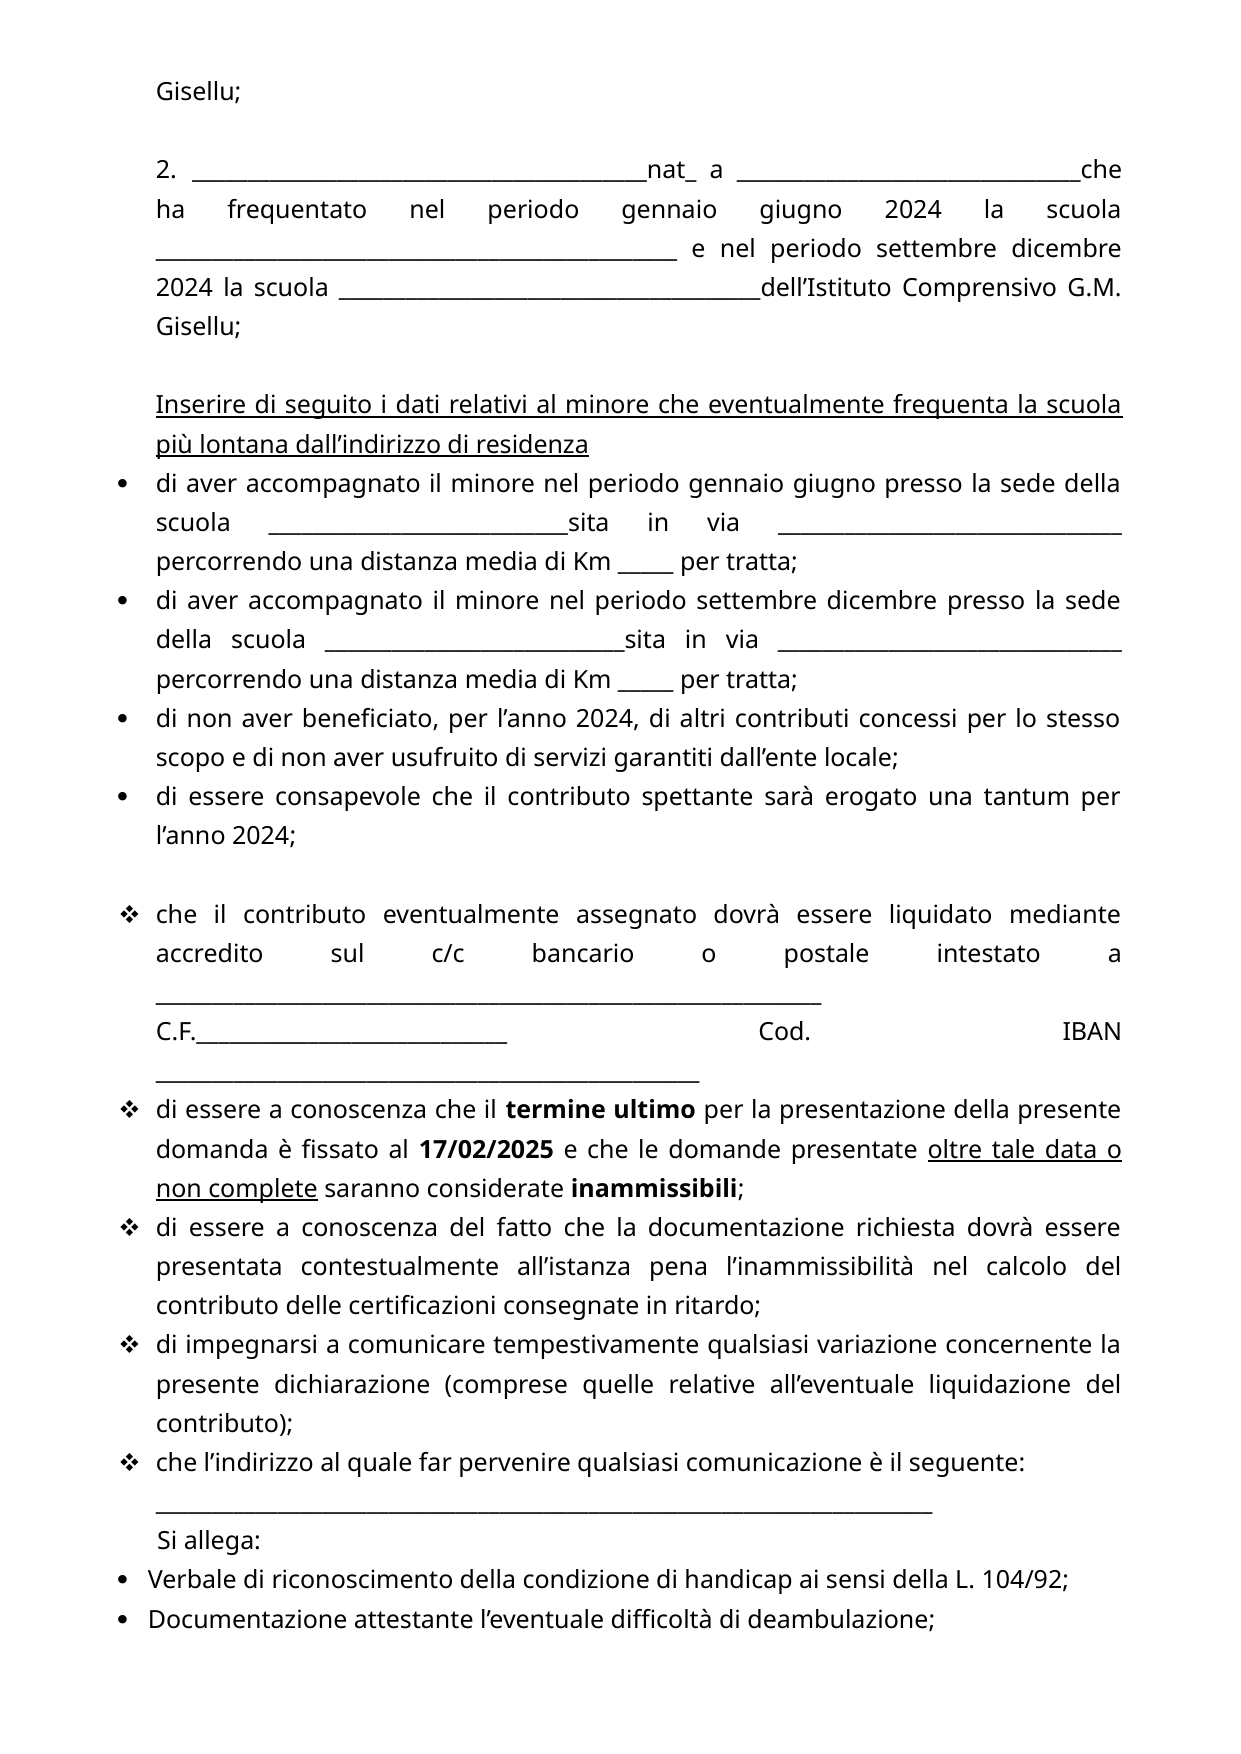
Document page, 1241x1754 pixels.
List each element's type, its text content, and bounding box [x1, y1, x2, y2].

list Documentazione attestante l’eventuale difficoltà di deambulazione; [118, 1601, 1122, 1635]
text ______________________________________________________________________ [156, 1484, 1122, 1518]
list di aver accompagnato il minore nel periodo gennaio giugno presso la sede della scuola ___________________________sita in via _______________________________ percorrendo una distanza media di Km _____ per tratta; [118, 466, 1122, 578]
list _________________________________________nat_ a _______________________________che ha frequentato nel periodo gennaio giugno 2024 la scuola _______________________________________________ e nel periodo settembre dicembre 2024 la scuola ______________________________________dell’Istituto Comprensivo G.M. Gisellu; [156, 152, 1122, 343]
text Inserire di seguito i dati relativi al minore che eventualmente frequenta la scuola [155, 387, 1122, 416]
list Gisellu; [156, 74, 1122, 108]
text più lontana dall’indirizzo di residenza [155, 417, 1122, 460]
list di essere consapevole che il contributo spettante sarà erogato una tantum per l’anno 2024; [118, 779, 1122, 852]
list Verbale di riconoscimento della condizione di handicap ai sensi della L. 104/92; [118, 1562, 1122, 1596]
list che l’indirizzo al quale far pervenire qualsiasi comunicazione è il seguente: [118, 1445, 1122, 1479]
text Si allega: [118, 1523, 1122, 1557]
list di essere a conoscenza del fatto che la documentazione richiesta dovrà essere presentata contestualmente all’istanza pena l’inammissibilità nel calcolo del contributo delle certificazioni consegnate in ritardo; [118, 1210, 1122, 1322]
list di impegnarsi a comunicare tempestivamente qualsiasi variazione concernente la presente dichiarazione (comprese quelle relative all’eventuale liquidazione del contributo); [118, 1327, 1122, 1439]
list di non aver beneficiato, per l’anno 2024, di altri contributi concessi per lo stesso scopo e di non aver usufruito di servizi garantiti dall’ente locale; [118, 701, 1122, 774]
list di aver accompagnato il minore nel periodo settembre dicembre presso la sede della scuola ___________________________sita in via _______________________________ percorrendo una distanza media di Km _____ per tratta; [118, 583, 1122, 695]
list di essere a conoscenza che il termine ultimo per la presentazione della presente domanda è fissato al 17/02/2025 e che le domande presentate oltre tale data o non complete saranno considerate inammissibili; [118, 1092, 1122, 1204]
list che il contributo eventualmente assegnato dovrà essere liquidato mediante accredito sul c/c bancario o postale intestato a ____________________________________________________________ C.F.____________________________ Cod. IBAN _________________________________________________ [118, 896, 1122, 1087]
